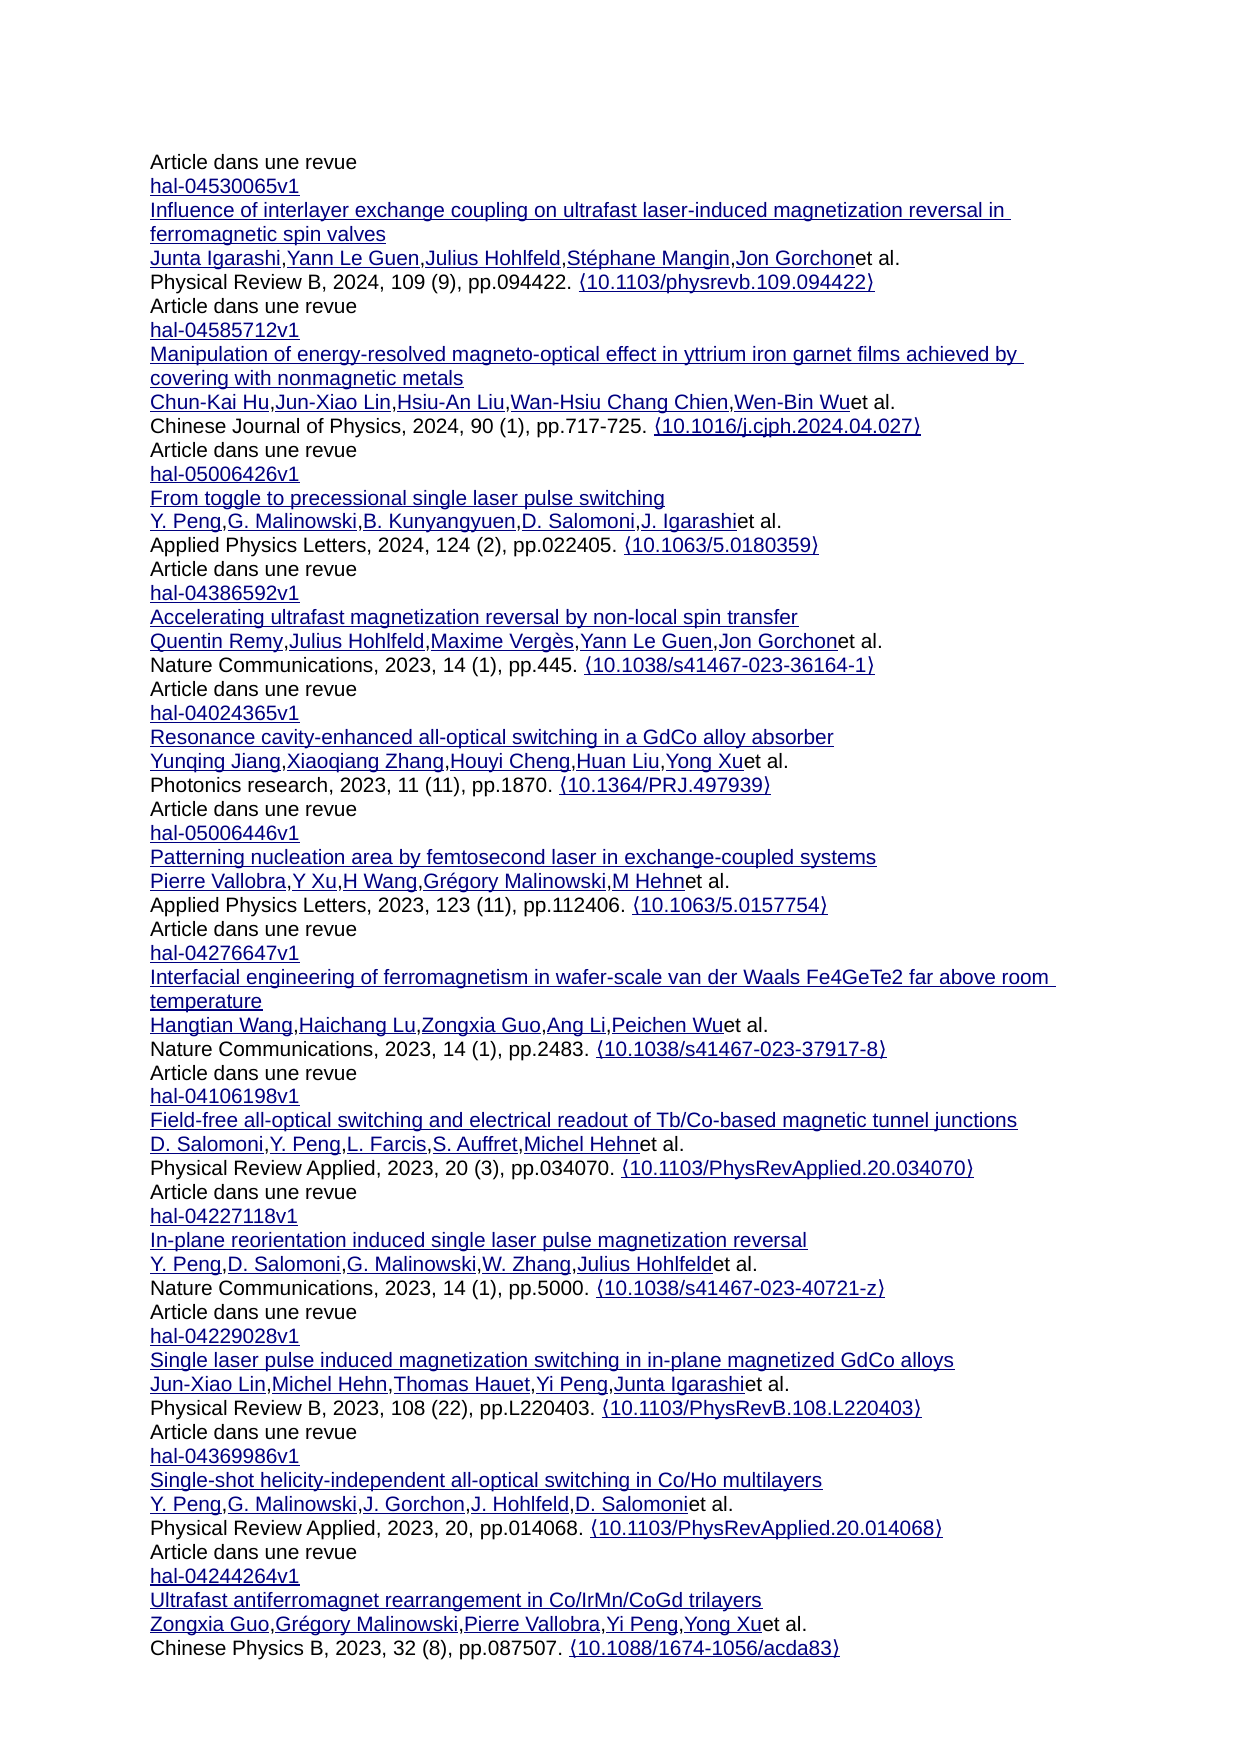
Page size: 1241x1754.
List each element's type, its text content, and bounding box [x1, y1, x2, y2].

table_cell From toggle to precessional single laser pulse switching Y. Peng,G. Malinowski,B. Kunyangyuen,D. Salomoni,J. Igarashiet al. Applied Physics Letters, 2024, 124 (2), pp.022405. ⟨10.1063/5.0180359⟩ Article dans une revue hal-04386592v1 [150, 485, 1090, 605]
table_cell Accelerating ultrafast magnetization reversal by non-local spin transfer Quentin Remy,Julius Hohlfeld,Maxime Vergès,Yann Le Guen,Jon Gorchonet al. Nature Communications, 2023, 14 (1), pp.445. ⟨10.1038/s41467-023-36164-1⟩ Article dans une revue hal-04024365v1 [150, 605, 1090, 725]
table_cell Interfacial engineering of ferromagnetism in wafer-scale van der Waals Fe4GeTe2 far above room temperature Hangtian Wang,Haichang Lu,Zongxia Guo,Ang Li,Peichen Wuet al. Nature Communications, 2023, 14 (1), pp.2483. ⟨10.1038/s41467-023-37917-8⟩ Article dans une revue hal-04106198v1 [150, 965, 1090, 1108]
table_cell Article dans une revue hal-04530065v1 [150, 150, 1090, 198]
table_cell Patterning nucleation area by femtosecond laser in exchange-coupled systems Pierre Vallobra,Y Xu,H Wang,Grégory Malinowski,M Hehnet al. Applied Physics Letters, 2023, 123 (11), pp.112406. ⟨10.1063/5.0157754⟩ Article dans une revue hal-04276647v1 [150, 845, 1090, 964]
table_cell Ultrafast antiferromagnet rearrangement in Co/IrMn/CoGd trilayers Zongxia Guo,Grégory Malinowski,Pierre Vallobra,Yi Peng,Yong Xuet al. Chinese Physics B, 2023, 32 (8), pp.087507. ⟨10.1088/1674-1056/acda83⟩ [150, 1588, 1090, 1659]
table_cell Single-shot helicity-independent all-optical switching in Co/Ho multilayers Y. Peng,G. Malinowski,J. Gorchon,J. Hohlfeld,D. Salomoniet al. Physical Review Applied, 2023, 20, pp.014068. ⟨10.1103/PhysRevApplied.20.014068⟩ Article dans une revue hal-04244264v1 [150, 1468, 1090, 1587]
table_cell In-plane reorientation induced single laser pulse magnetization reversal Y. Peng,D. Salomoni,G. Malinowski,W. Zhang,Julius Hohlfeldet al. Nature Communications, 2023, 14 (1), pp.5000. ⟨10.1038/s41467-023-40721-z⟩ Article dans une revue hal-04229028v1 [150, 1228, 1090, 1348]
table_cell Field-free all-optical switching and electrical readout of Tb/Co-based magnetic tunnel junctions D. Salomoni,Y. Peng,L. Farcis,S. Auffret,Michel Hehnet al. Physical Review Applied, 2023, 20 (3), pp.034070. ⟨10.1103/PhysRevApplied.20.034070⟩ Article dans une revue hal-04227118v1 [150, 1108, 1090, 1228]
table_cell Influence of interlayer exchange coupling on ultrafast laser-induced magnetization reversal in ferromagnetic spin valves Junta Igarashi,Yann Le Guen,Julius Hohlfeld,Stéphane Mangin,Jon Gorchonet al. Physical Review B, 2024, 109 (9), pp.094422. ⟨10.1103/physrevb.109.094422⟩ Article dans une revue hal-04585712v1 [150, 198, 1090, 342]
table_cell Single laser pulse induced magnetization switching in in-plane magnetized GdCo alloys Jun-Xiao Lin,Michel Hehn,Thomas Hauet,Yi Peng,Junta Igarashiet al. Physical Review B, 2023, 108 (22), pp.L220403. ⟨10.1103/PhysRevB.108.L220403⟩ Article dans une revue hal-04369986v1 [150, 1348, 1090, 1468]
table_cell Resonance cavity-enhanced all-optical switching in a GdCo alloy absorber Yunqing Jiang,Xiaoqiang Zhang,Houyi Cheng,Huan Liu,Yong Xuet al. Photonics research, 2023, 11 (11), pp.1870. ⟨10.1364/PRJ.497939⟩ Article dans une revue hal-05006446v1 [150, 725, 1090, 845]
table_cell Manipulation of energy-resolved magneto-optical effect in yttrium iron garnet films achieved by covering with nonmagnetic metals Chun-Kai Hu,Jun-Xiao Lin,Hsiu-An Liu,Wan-Hsiu Chang Chien,Wen-Bin Wuet al. Chinese Journal of Physics, 2024, 90 (1), pp.717-725. ⟨10.1016/j.cjph.2024.04.027⟩ Article dans une revue hal-05006426v1 [150, 342, 1090, 485]
